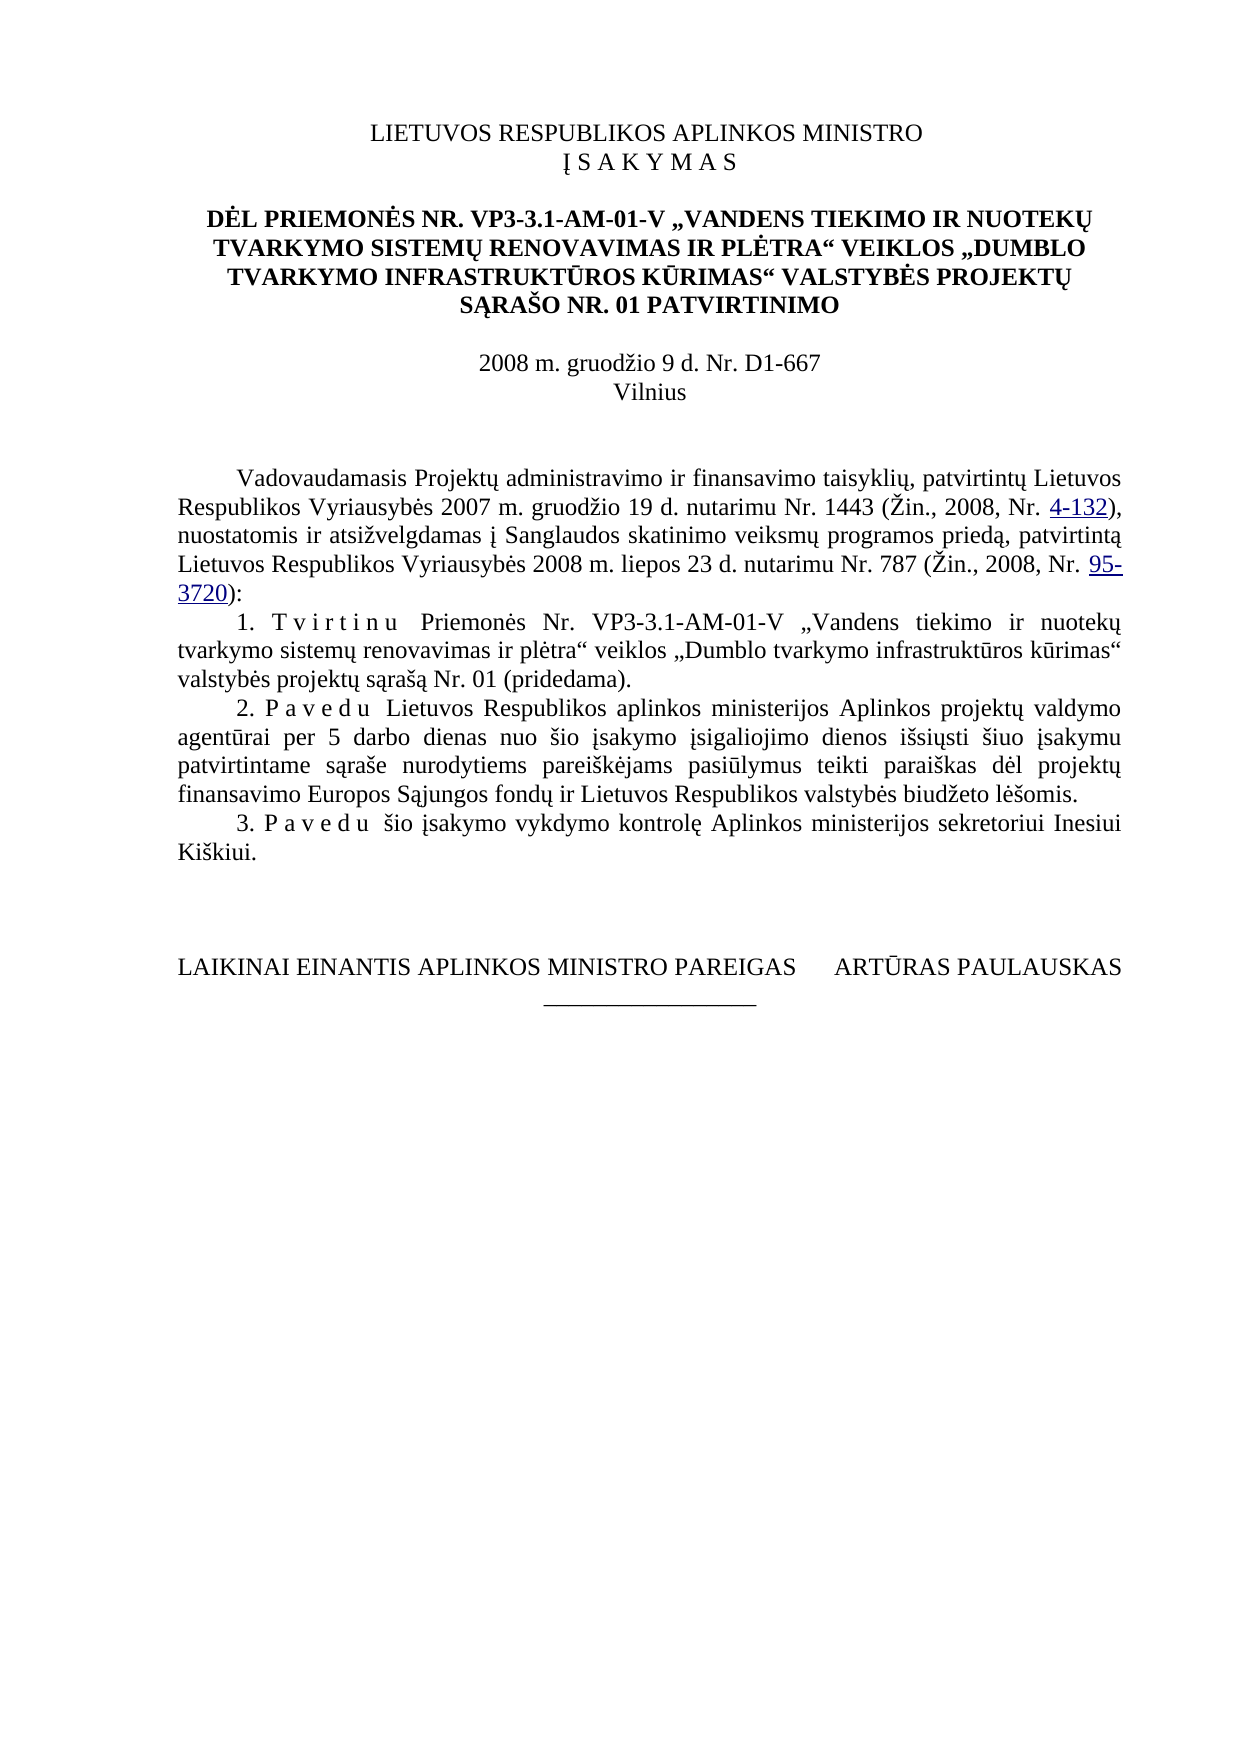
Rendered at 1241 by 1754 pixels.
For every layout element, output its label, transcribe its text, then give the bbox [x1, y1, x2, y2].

text 2008 m. gruodžio 9 d. Nr. D1-667 [177, 348, 1122, 377]
text Vilnius [177, 377, 1122, 406]
text 3. Pavedu šio įsakymo vykdymo kontrolę Aplinkos ministerijos sekretoriui Inesiui Kiškiui. [177, 808, 1122, 866]
text 2. Pavedu Lietuvos Respublikos aplinkos ministerijos Aplinkos projektų valdymo agentūrai per 5 darbo dienas nuo šio įsakymo įsigaliojimo dienos išsiųsti šiuo įsakymu patvirtintame sąraše nurodytiems pareiškėjams pasiūlymus teikti paraiškas dėl projektų finansavimo Europos Sąjungos fondų ir Lietuvos Respublikos valstybės biudžeto lėšomis. [177, 693, 1122, 808]
text ĮSAKYMAS [177, 147, 1122, 176]
text LIETUVOS RESPUBLIKOS APLINKOS MINISTRO [177, 118, 1122, 147]
text 1. Tvirtinu Priemonės Nr. VP3-3.1-AM-01-V „Vandens tiekimo ir nuotekų tvarkymo sistemų renovavimas ir plėtra“ veiklos „Dumblo tvarkymo infrastruktūros kūrimas“ valstybės projektų sąrašą Nr. 01 (pridedama). [177, 607, 1122, 693]
text _________________ [177, 981, 1122, 1009]
text DĖL PRIEMONĖS NR. VP3-3.1-AM-01-V „VANDENS TIEKIMO IR NUOTEKŲ TVARKYMO SISTEMŲ RENOVAVIMAS IR PLĖTRA“ VEIKLOS „DUMBLO TVARKYMO INFRASTRUKTŪROS KŪRIMAS“ VALSTYBĖS PROJEKTŲ SĄRAŠO NR. 01 PATVIRTINIMO [177, 204, 1122, 319]
text Vadovaudamasis Projektų administravimo ir finansavimo taisyklių, patvirtintų Lietuvos Respublikos Vyriausybės 2007 m. gruodžio 19 d. nutarimu Nr. 1443 (Žin., 2008, Nr. 4-132), nuostatomis ir atsižvelgdamas į Sanglaudos skatinimo veiksmų programos priedą, patvirtintą Lietuvos Respublikos Vyriausybės 2008 m. liepos 23 d. nutarimu Nr. 787 (Žin., 2008, Nr. 95-3720): [177, 463, 1122, 607]
text LAIKINAI EINANTIS APLINKOS MINISTRO PAREIGAS ARTŪRAS PAULAUSKAS [177, 952, 1122, 981]
